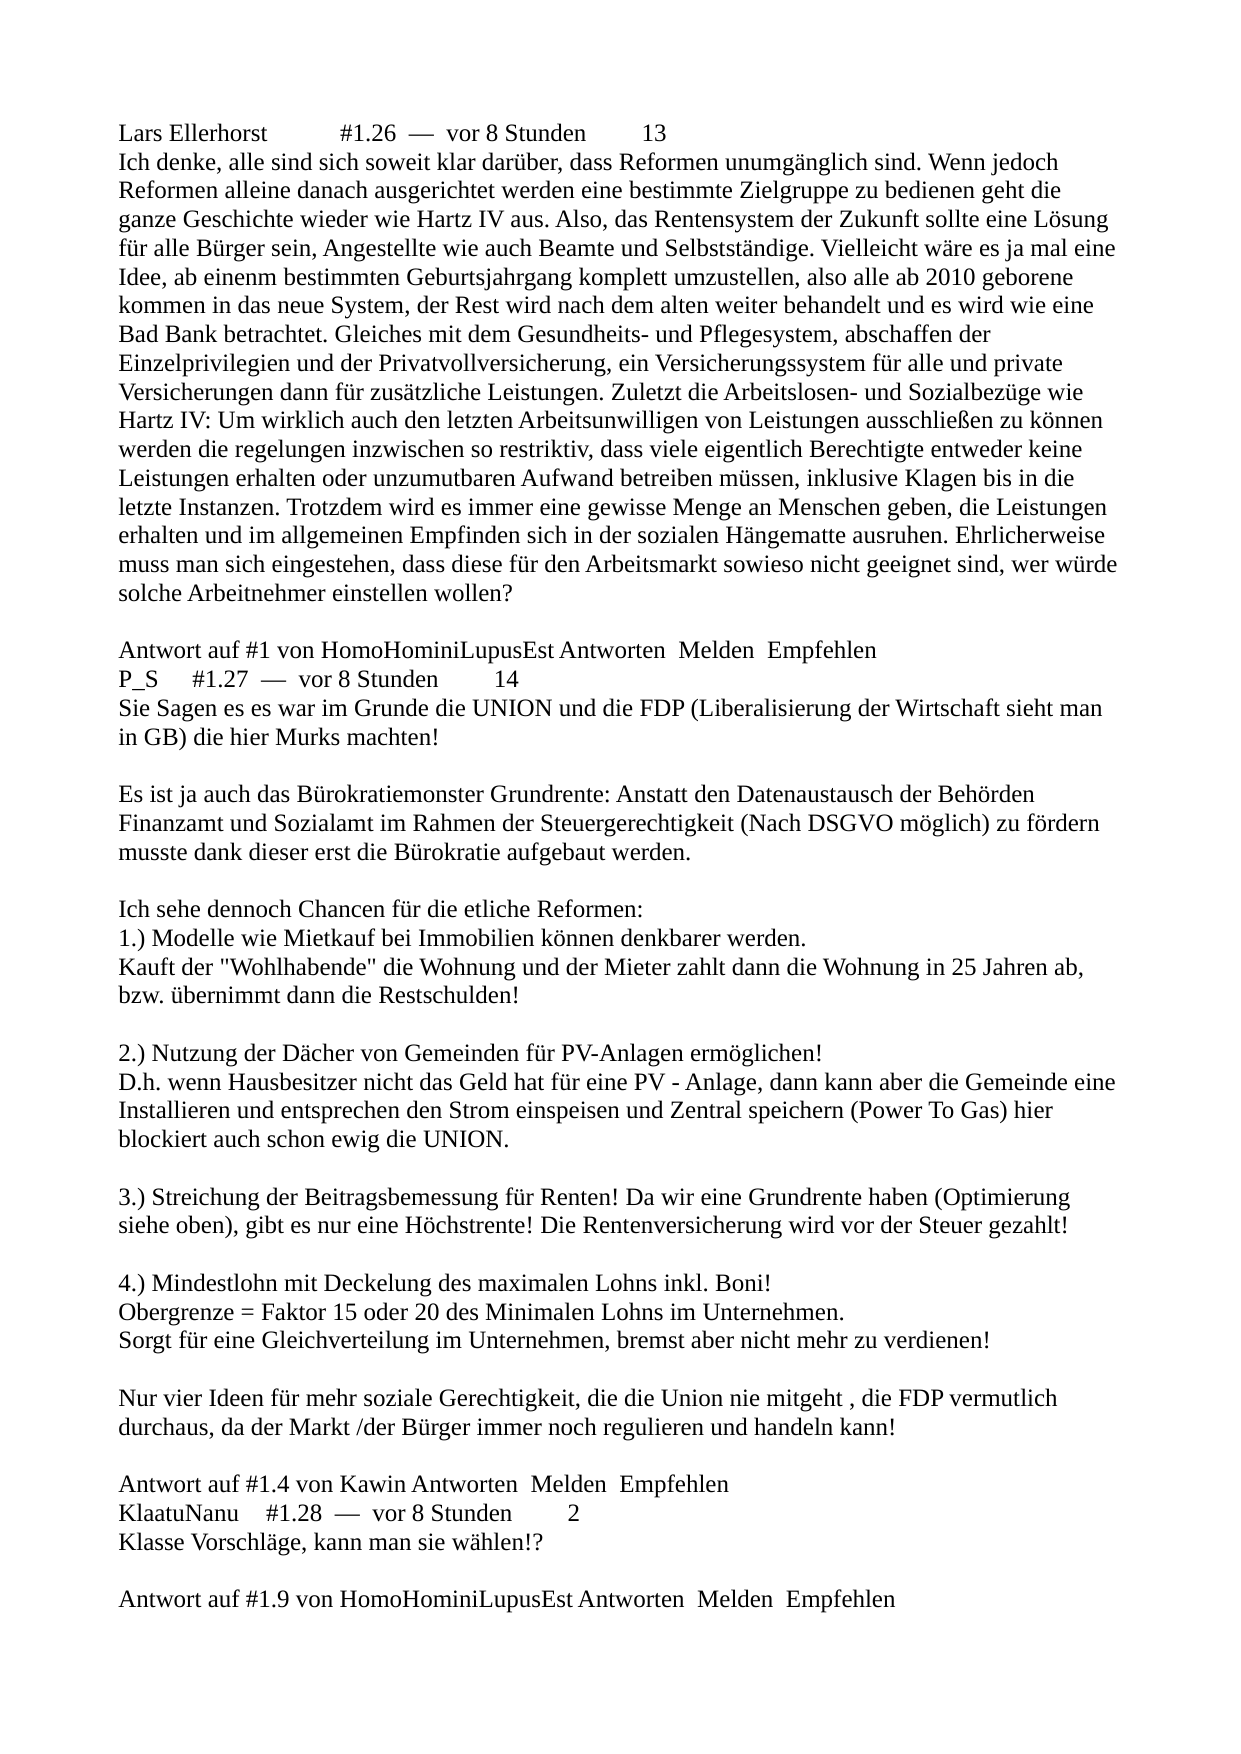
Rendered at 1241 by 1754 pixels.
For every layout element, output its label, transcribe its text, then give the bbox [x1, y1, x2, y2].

text Ich denke, alle sind sich soweit klar darüber, dass Reformen unumgänglich sind. Wenn jedoch Reformen alleine danach ausgerichtet werden eine bestimmte Zielgruppe zu bedienen geht die ganze Geschichte wieder wie Hartz IV aus. Also, das Rentensystem der Zukunft sollte eine Lösung für alle Bürger sein, Angestellte wie auch Beamte und Selbstständige. Vielleicht wäre es ja mal eine Idee, ab einenm bestimmten Geburtsjahrgang komplett umzustellen, also alle ab 2010 geborene kommen in das neue System, der Rest wird nach dem alten weiter behandelt und es wird wie eine Bad Bank betrachtet. Gleiches mit dem Gesundheits- und Pflegesystem, abschaffen der Einzelprivilegien und der Privatvollversicherung, ein Versicherungssystem für alle und private Versicherungen dann für zusätzliche Leistungen. Zuletzt die Arbeitslosen- und Sozialbezüge wie Hartz IV: Um wirklich auch den letzten Arbeitsunwilligen von Leistungen ausschließen zu können werden die regelungen inzwischen so restriktiv, dass viele eigentlich Berechtigte entweder keine Leistungen erhalten oder unzumutbaren Aufwand betreiben müssen, inklusive Klagen bis in die letzte Instanzen. Trotzdem wird es immer eine gewisse Menge an Menschen geben, die Leistungen erhalten und im allgemeinen Empfinden sich in der sozialen Hängematte ausruhen. Ehrlicherweise muss man sich eingestehen, dass diese für den Arbeitsmarkt sowieso nicht geeignet sind, wer würde solche Arbeitnehmer einstellen wollen? [118, 147, 1122, 607]
text Nur vier Ideen für mehr soziale Gerechtigkeit, die die Union nie mitgeht , die FDP vermutlich durchaus, da der Markt /der Bürger immer noch regulieren und handeln kann! [118, 1383, 1122, 1441]
text Es ist ja auch das Bürokratiemonster Grundrente: Anstatt den Datenaustausch der Behörden Finanzamt und Sozialamt im Rahmen der Steuergerechtigkeit (Nach DSGVO möglich) zu fördern musste dank dieser erst die Bürokratie aufgebaut werden. [118, 779, 1122, 866]
text Antwort auf #1 von HomoHominiLupusEst Antworten Melden Empfehlen [118, 636, 1122, 664]
text Klasse Vorschläge, kann man sie wählen!? [118, 1527, 1122, 1556]
text P_S #1.27 — vor 8 Stunden 14 [118, 664, 1122, 693]
text Sie Sagen es es war im Grunde die UNION und die FDP (Liberalisierung der Wirtschaft sieht man in GB) die hier Murks machten! [118, 693, 1122, 751]
text Lars Ellerhorst #1.26 — vor 8 Stunden 13 [118, 118, 1122, 147]
text 1.) Modelle wie Mietkauf bei Immobilien können denkbarer werden. [118, 923, 1122, 952]
text Sorgt für eine Gleichverteilung im Unternehmen, bremst aber nicht mehr zu verdienen! [118, 1326, 1122, 1354]
text 2.) Nutzung der Dächer von Gemeinden für PV-Anlagen ermöglichen! [118, 1038, 1122, 1067]
text Antwort auf #1.9 von HomoHominiLupusEst Antworten Melden Empfehlen [118, 1584, 1122, 1613]
text 3.) Streichung der Beitragsbemessung für Renten! Da wir eine Grundrente haben (Optimierung siehe oben), gibt es nur eine Höchstrente! Die Rentenversicherung wird vor der Steuer gezahlt! [118, 1182, 1122, 1239]
text D.h. wenn Hausbesitzer nicht das Geld hat für eine PV - Anlage, dann kann aber die Gemeinde eine Installieren und entsprechen den Strom einspeisen und Zentral speichern (Power To Gas) hier blockiert auch schon ewig die UNION. [118, 1067, 1122, 1153]
text Kauft der "Wohlhabende" die Wohnung und der Mieter zahlt dann die Wohnung in 25 Jahren ab, bzw. übernimmt dann die Restschulden! [118, 952, 1122, 1009]
text Antwort auf #1.4 von Kawin Antworten Melden Empfehlen [118, 1469, 1122, 1498]
text KlaatuNanu #1.28 — vor 8 Stunden 2 [118, 1498, 1122, 1527]
text Obergrenze = Faktor 15 oder 20 des Minimalen Lohns im Unternehmen. [118, 1297, 1122, 1326]
text 4.) Mindestlohn mit Deckelung des maximalen Lohns inkl. Boni! [118, 1268, 1122, 1297]
text Ich sehe dennoch Chancen für die etliche Reformen: [118, 894, 1122, 923]
